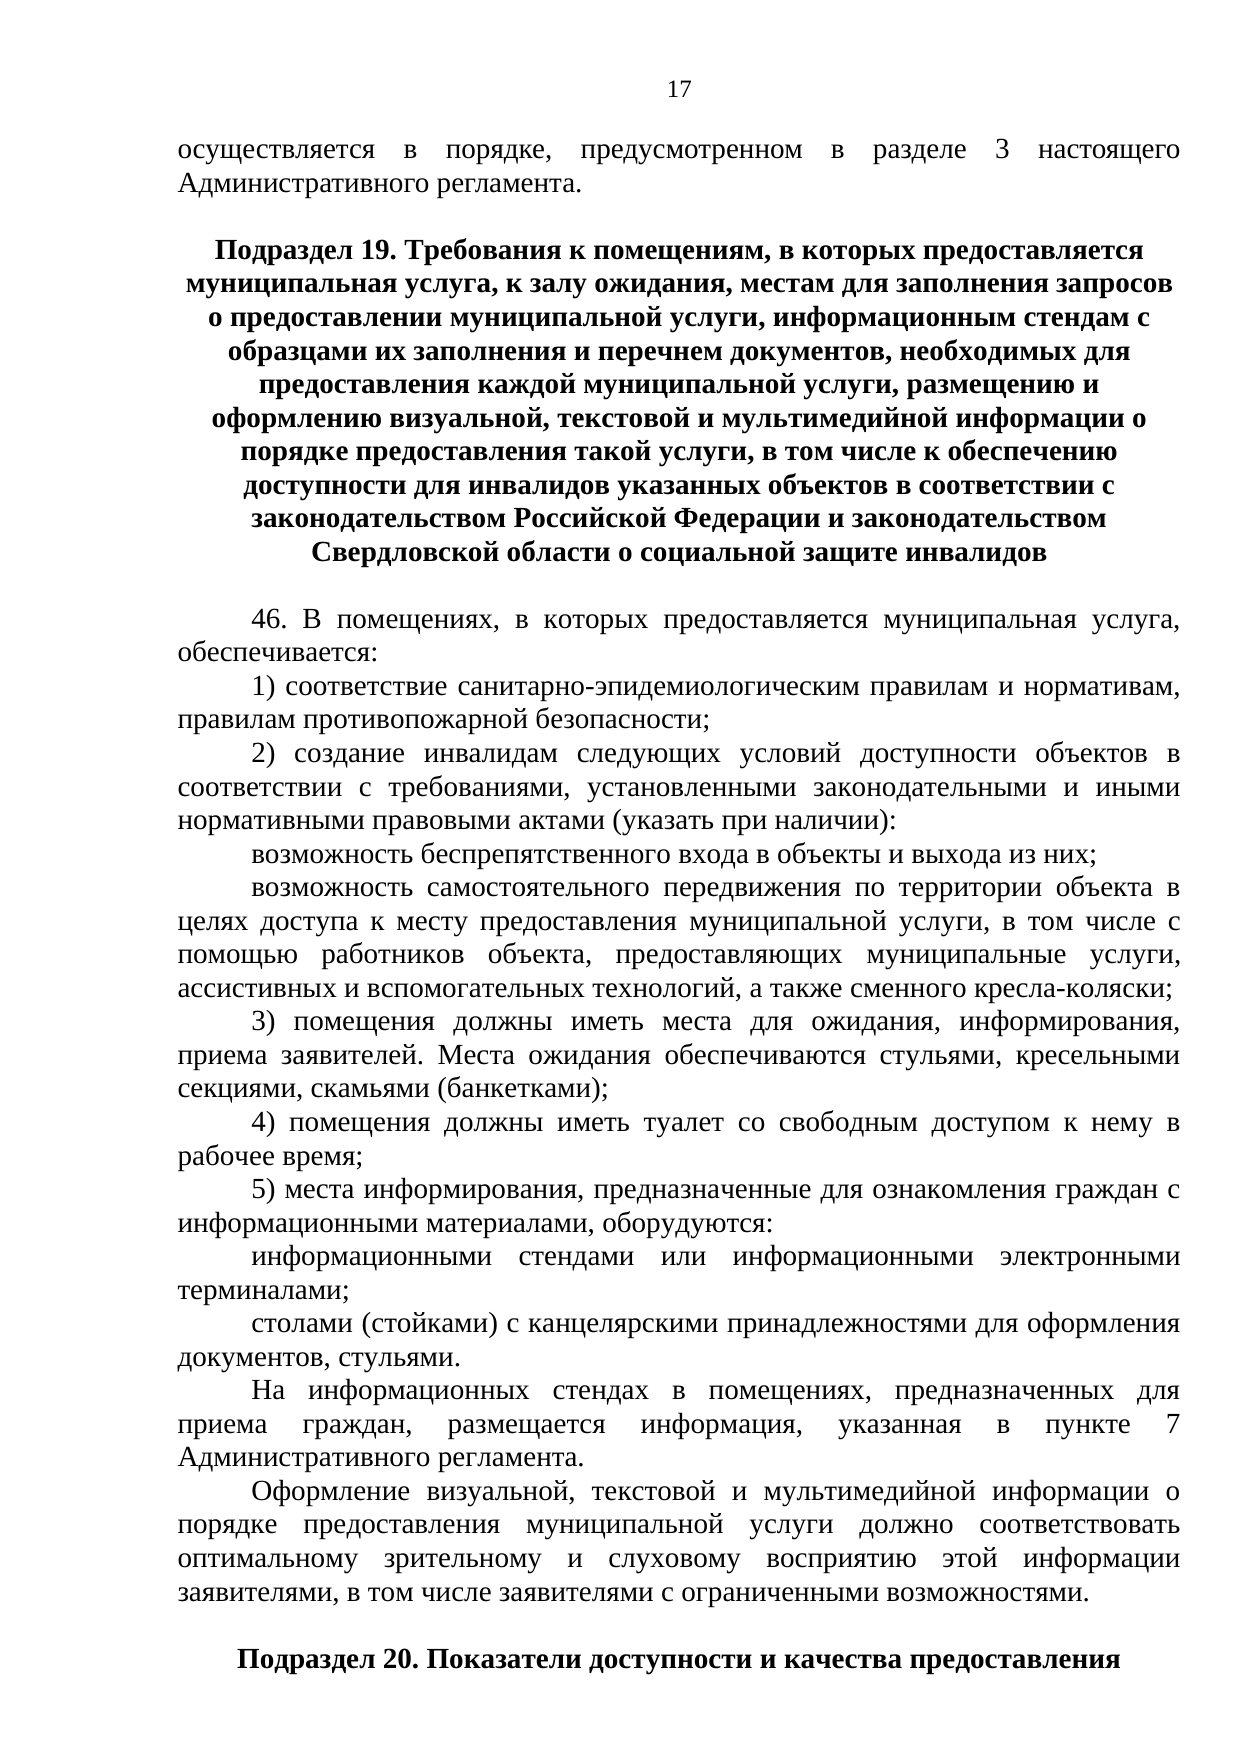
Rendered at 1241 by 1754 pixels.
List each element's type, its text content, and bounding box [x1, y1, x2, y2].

text столами (стойками) с канцелярскими принадлежностями для оформления документов, стульями. [177, 1305, 1181, 1372]
text 5) места информирования, предназначенные для ознакомления граждан с информационными материалами, оборудуются: [177, 1171, 1181, 1238]
text 3) помещения должны иметь места для ожидания, информирования, приема заявителей. Места ожидания обеспечиваются стульями, кресельными секциями, скамьями (банкетками); [177, 1003, 1181, 1104]
text Оформление визуальной, текстовой и мультимедийной информации о порядке предоставления муниципальной услуги должно соответствовать оптимальному зрительному и слуховому восприятию этой информации заявителями, в том числе заявителями с ограниченными возможностями. [177, 1473, 1181, 1607]
text возможность самостоятельного передвижения по территории объекта в целях доступа к месту предоставления муниципальной услуги, в том числе с помощью работников объекта, предоставляющих муниципальные услуги, ассистивных и вспомогательных технологий, а также сменного кресла-коляски; [177, 869, 1181, 1003]
text Подраздел 19. Требования к помещениям, в которых предоставляется муниципальная услуга, к залу ожидания, местам для заполнения запросов о предоставлении муниципальной услуги, информационным стендам с образцами их заполнения и перечнем документов, необходимых для предоставления каждой муниципальной услуги, размещению и оформлению визуальной, текстовой и мультимедийной информации о порядке предоставления такой услуги, в том числе к обеспечению доступности для инвалидов указанных объектов в соответствии с законодательством Российской Федерации и законодательством Свердловской области о социальной защите инвалидов [177, 232, 1181, 567]
text 1) соответствие санитарно-эпидемиологическим правилам и нормативам, правилам противопожарной безопасности; [177, 668, 1181, 735]
text На информационных стендах в помещениях, предназначенных для приема граждан, размещается информация, указанная в пункте 7 Административного регламента. [177, 1372, 1181, 1473]
text 4) помещения должны иметь туалет со свободным доступом к нему в рабочее время; [177, 1104, 1181, 1171]
text осуществляется в порядке, предусмотренном в разделе 3 настоящего Административного регламента. [177, 131, 1181, 198]
text 2) создание инвалидам следующих условий доступности объектов в соответствии с требованиями, установленными законодательными и иными нормативными правовыми актами (указать при наличии): [177, 735, 1181, 836]
text информационными стендами или информационными электронными терминалами; [177, 1238, 1181, 1305]
text Подраздел 20. Показатели доступности и качества предоставления [177, 1641, 1181, 1674]
text 46. В помещениях, в которых предоставляется муниципальная услуга, обеспечивается: [177, 601, 1181, 668]
text возможность беспрепятственного входа в объекты и выхода из них; [177, 836, 1181, 869]
